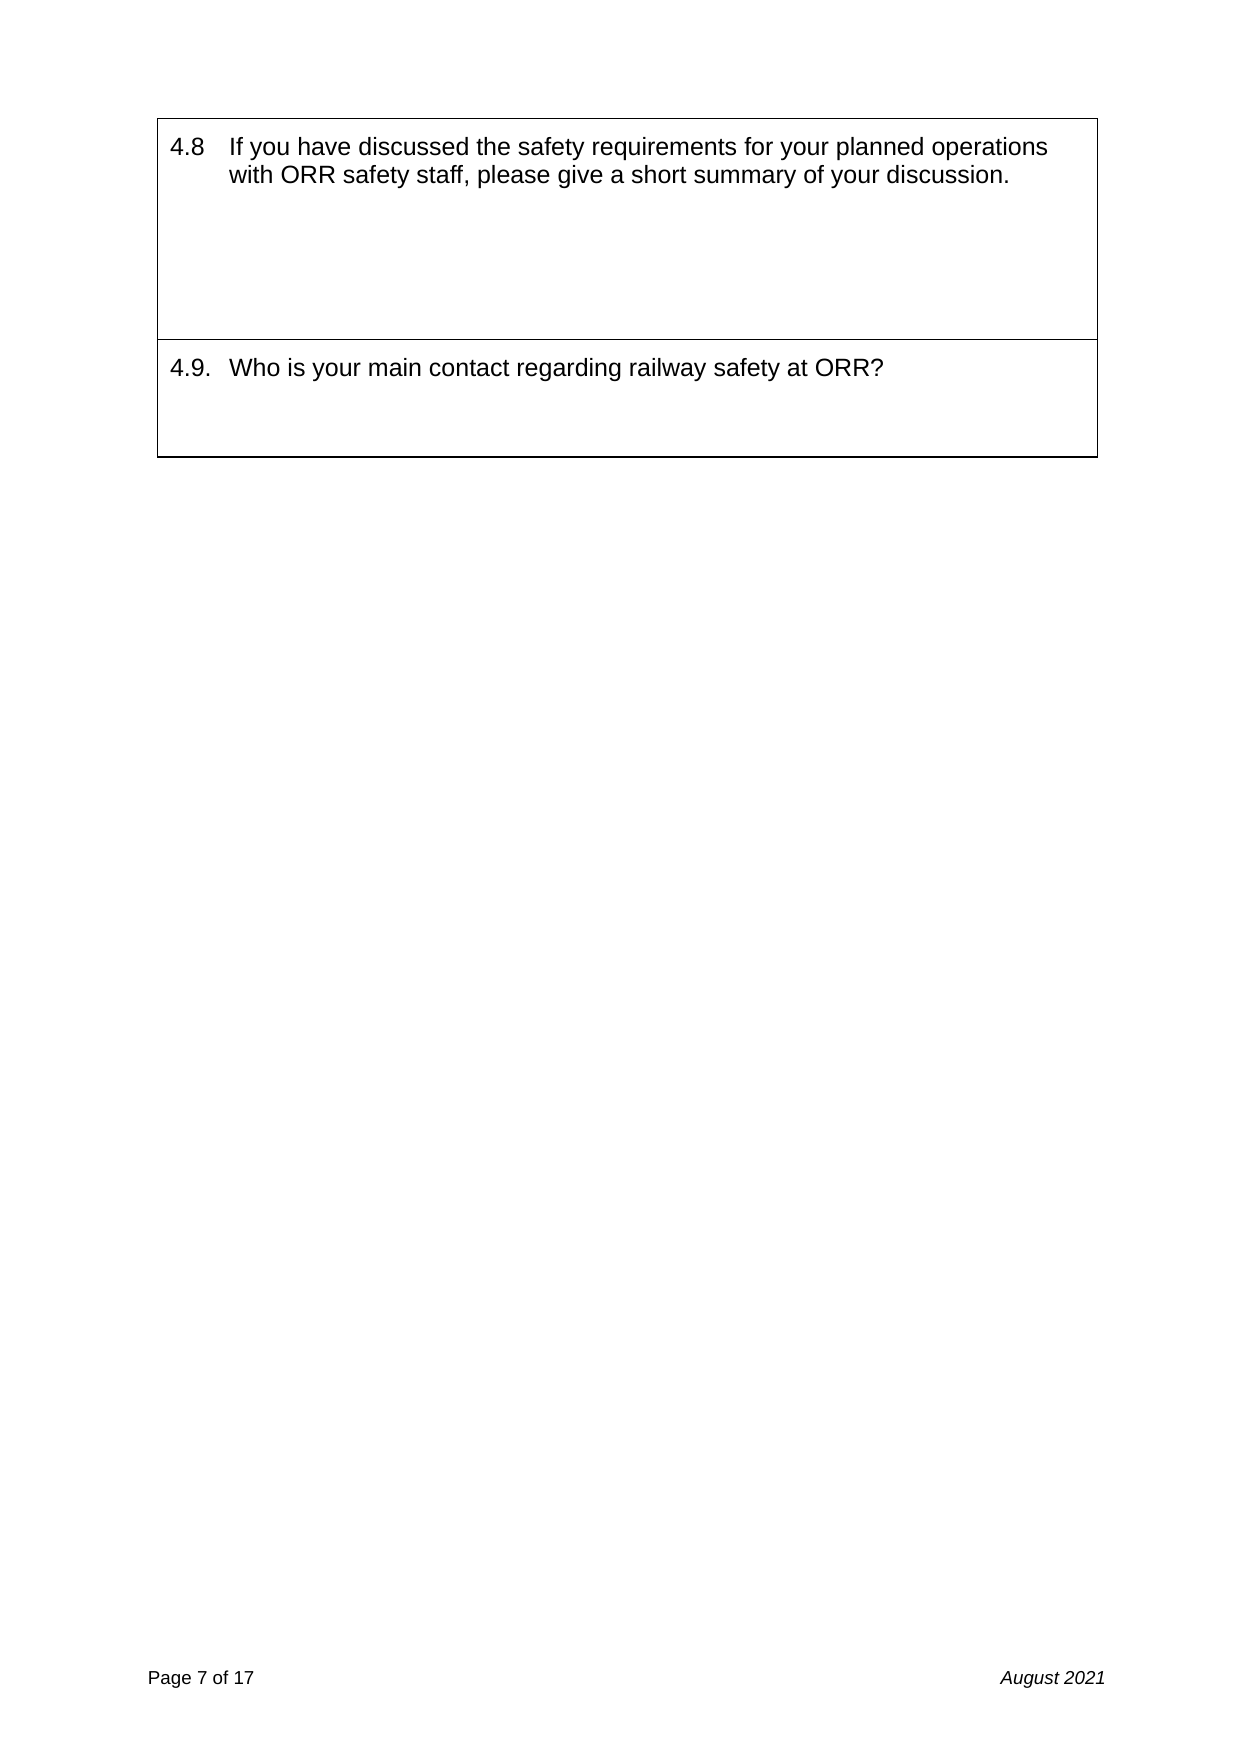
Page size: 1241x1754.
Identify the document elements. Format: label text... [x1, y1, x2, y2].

table_cell 4.8 If you have discussed the safety requirements for your planned operations with ORR safety staff, please give a short summary of your discussion. [158, 119, 1097, 339]
table_cell 4.9. Who is your main contact regarding railway safety at ORR? [158, 340, 1097, 456]
